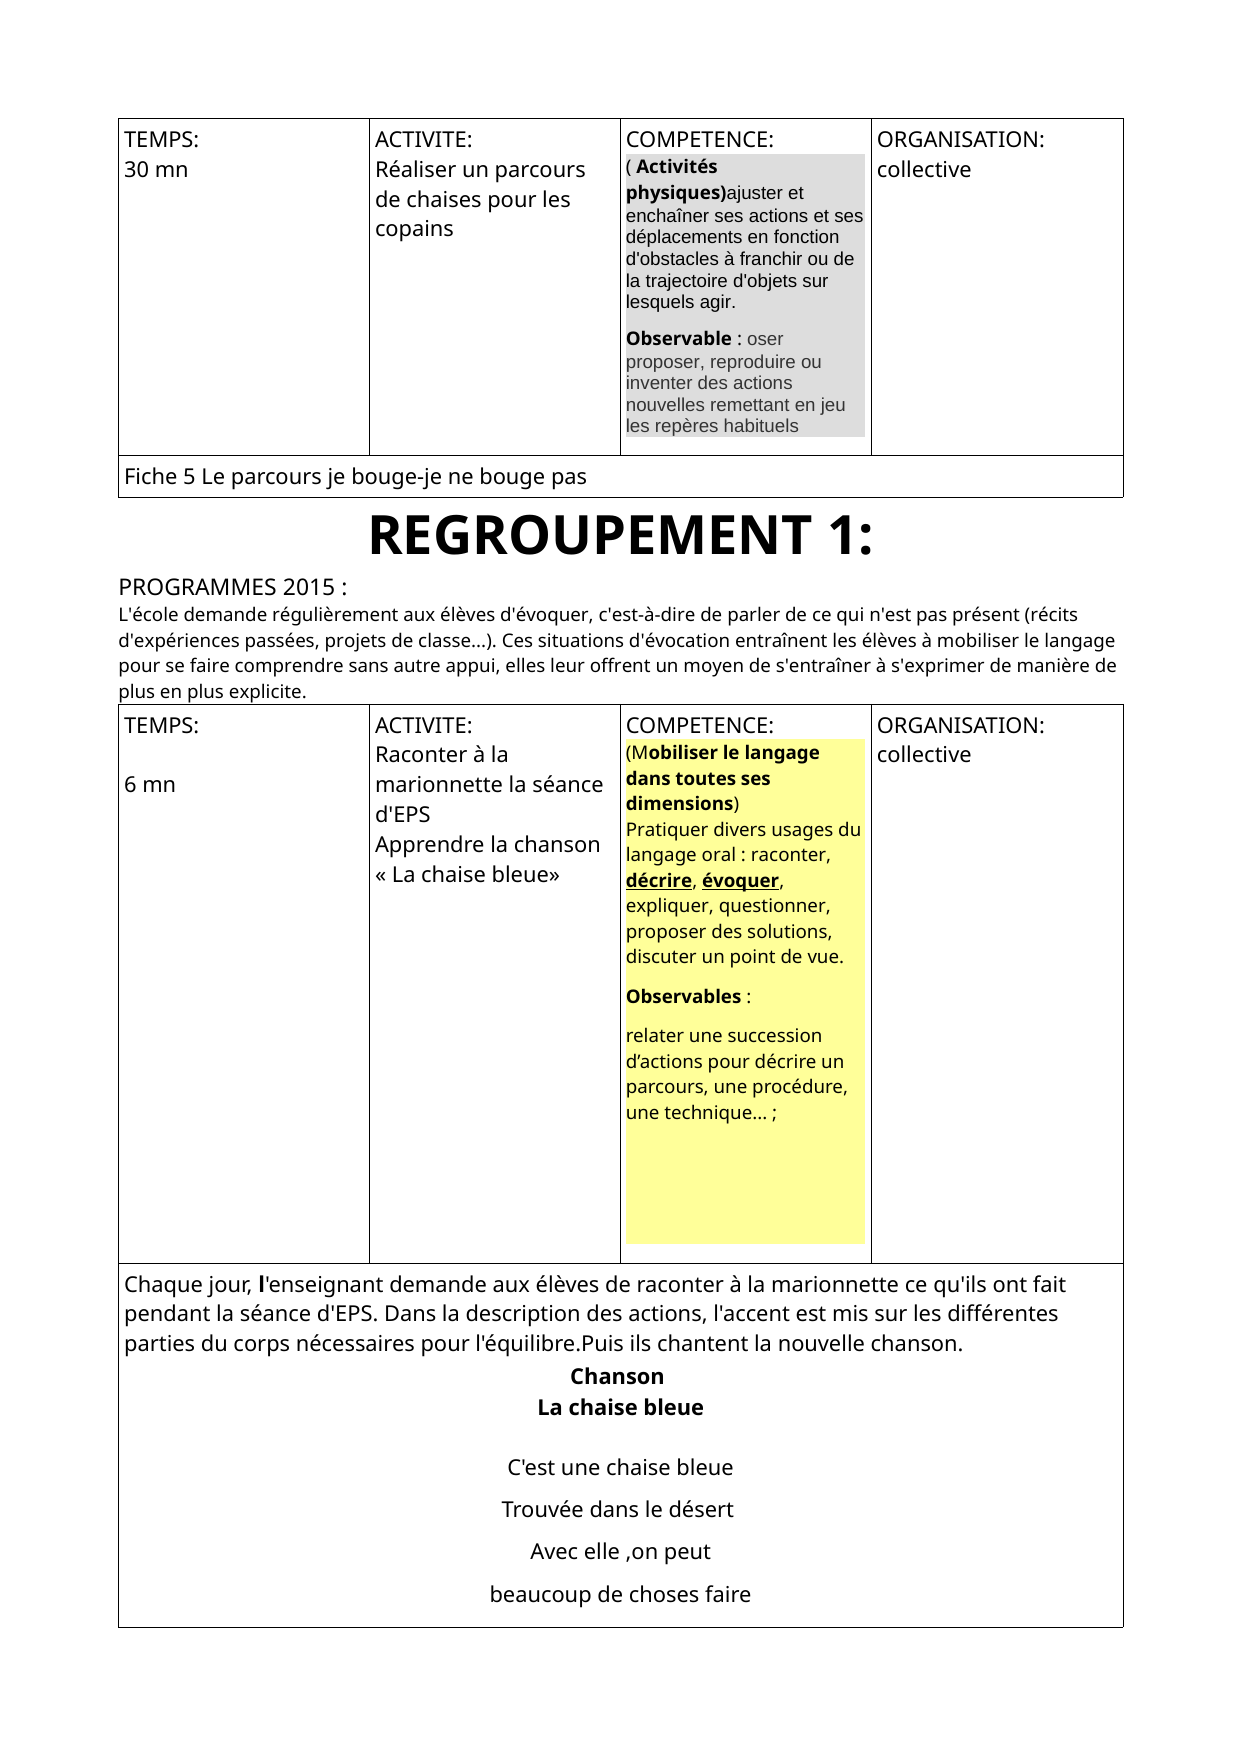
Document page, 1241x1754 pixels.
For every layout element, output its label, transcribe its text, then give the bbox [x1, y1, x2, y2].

table_header ACTIVITE: Raconter à la marionnette la séance d'EPS Apprendre la chanson « La chaise bleue» [370, 705, 620, 1263]
table_header COMPETENCE: ( Activités physiques)ajuster et enchaîner ses actions et ses déplacements en fonction d'obstacles à franchir ou de la trajectoire d'objets sur lesquels agir. Observable : oser proposer, reproduire ou inventer des actions nouvelles remettant en jeu les repères habituels [621, 119, 871, 455]
table_header ORGANISATION: collective [872, 119, 1123, 455]
text L'école demande régulièrement aux élèves d'évoquer, c'est‐à‐dire de parler de ce qui n'est pas présent (récits d'expériences passées, projets de classe...). Ces situations d'évocation entraînent les élèves à mobiliser le langage pour se faire comprendre sans autre appui, elles leur offrent un moyen de s'entraîner à s'exprimer de manière de plus en plus explicite. [118, 602, 1122, 704]
table_header Fiche 5 Le parcours je bouge-je ne bouge pas [119, 456, 1123, 497]
table_header ORGANISATION: collective [872, 705, 1123, 1263]
table_header TEMPS: 30 mn [119, 119, 369, 455]
text REGROUPEMENT 1: [118, 498, 1122, 570]
table_header TEMPS: 6 mn [119, 705, 369, 1263]
table_header COMPETENCE: (Mobiliser le langage dans toutes ses dimensions) Pratiquer divers usages du langage oral : raconter, décrire, évoquer, expliquer, questionner, proposer des solutions, discuter un point de vue. Observables : relater une succession d’actions pour décrire un parcours, une procédure, une technique... ; [621, 705, 871, 1263]
text PROGRAMMES 2015 : [118, 570, 1122, 602]
table_header Chaque jour, l'enseignant demande aux élèves de raconter à la marionnette ce qu'ils ont fait pendant la séance d'EPS. Dans la description des actions, l'accent est mis sur les différentes parties du corps nécessaires pour l'équilibre.Puis ils chantent la nouvelle chanson. Chanson La chaise bleue C'est une chaise bleue Trouvée dans le désert Avec elle ,on peut beaucoup de choses faire [119, 1264, 1123, 1627]
table_header ACTIVITE: Réaliser un parcours de chaises pour les copains [370, 119, 620, 455]
